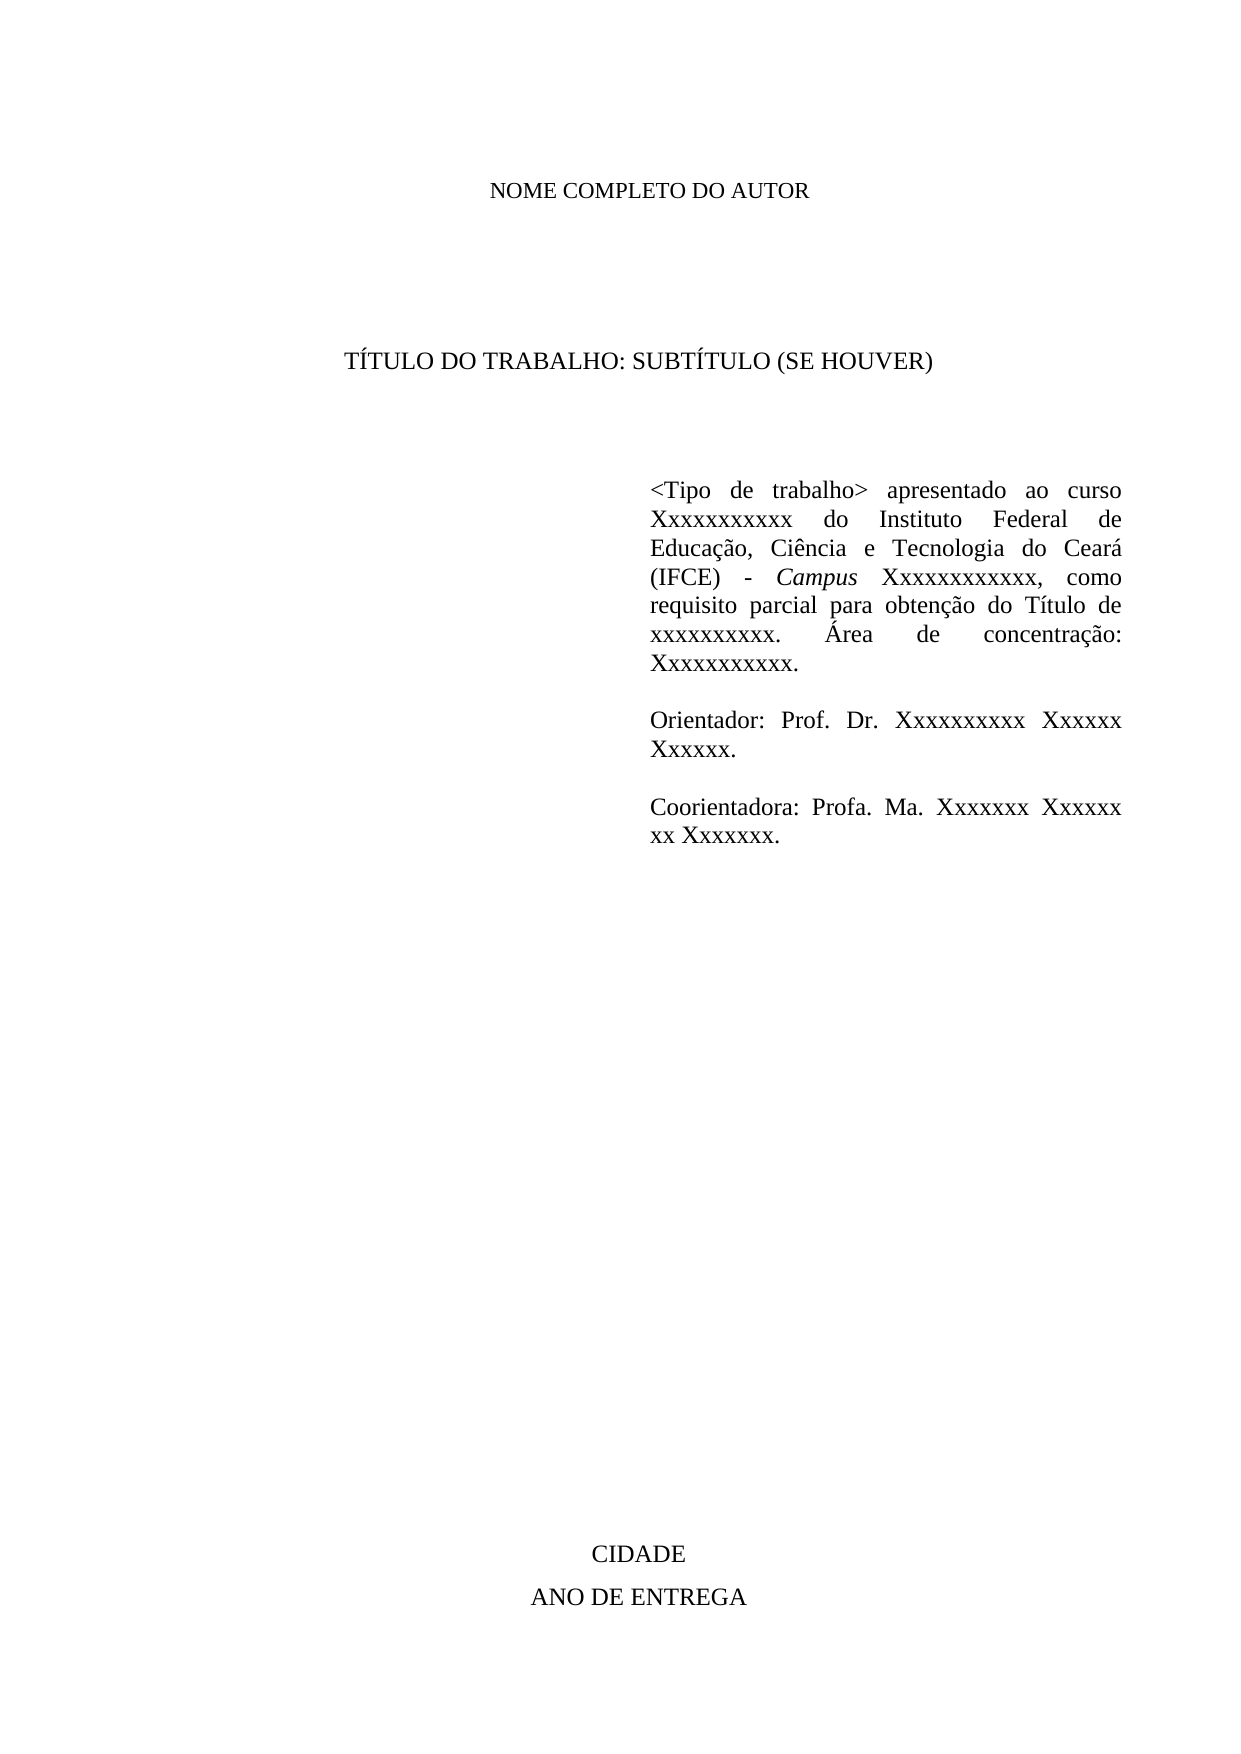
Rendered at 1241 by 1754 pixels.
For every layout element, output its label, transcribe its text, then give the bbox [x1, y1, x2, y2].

text NOME COMPLETO DO AUTOR [177, 177, 1122, 203]
text CIDADE [177, 1539, 1100, 1568]
text <Tipo de trabalho> apresentado ao curso Xxxxxxxxxxx do Instituto Federal de Educação, Ciência e Tecnologia do Ceará (IFCE) - Campus Xxxxxxxxxxxx, como requisito parcial para obtenção do Título de xxxxxxxxxx. Área de concentração: Xxxxxxxxxxx. [650, 475, 1122, 677]
text Coorientadora: Profa. Ma. Xxxxxxx Xxxxxx xx Xxxxxxx. [650, 792, 1122, 849]
text ANO DE ENTREGA [177, 1582, 1100, 1611]
text Orientador: Prof. Dr. Xxxxxxxxxx Xxxxxx Xxxxxx. [650, 705, 1122, 763]
text TÍTULO DO TRABALHO: SUBTÍTULO (SE HOUVER) [177, 346, 1100, 375]
